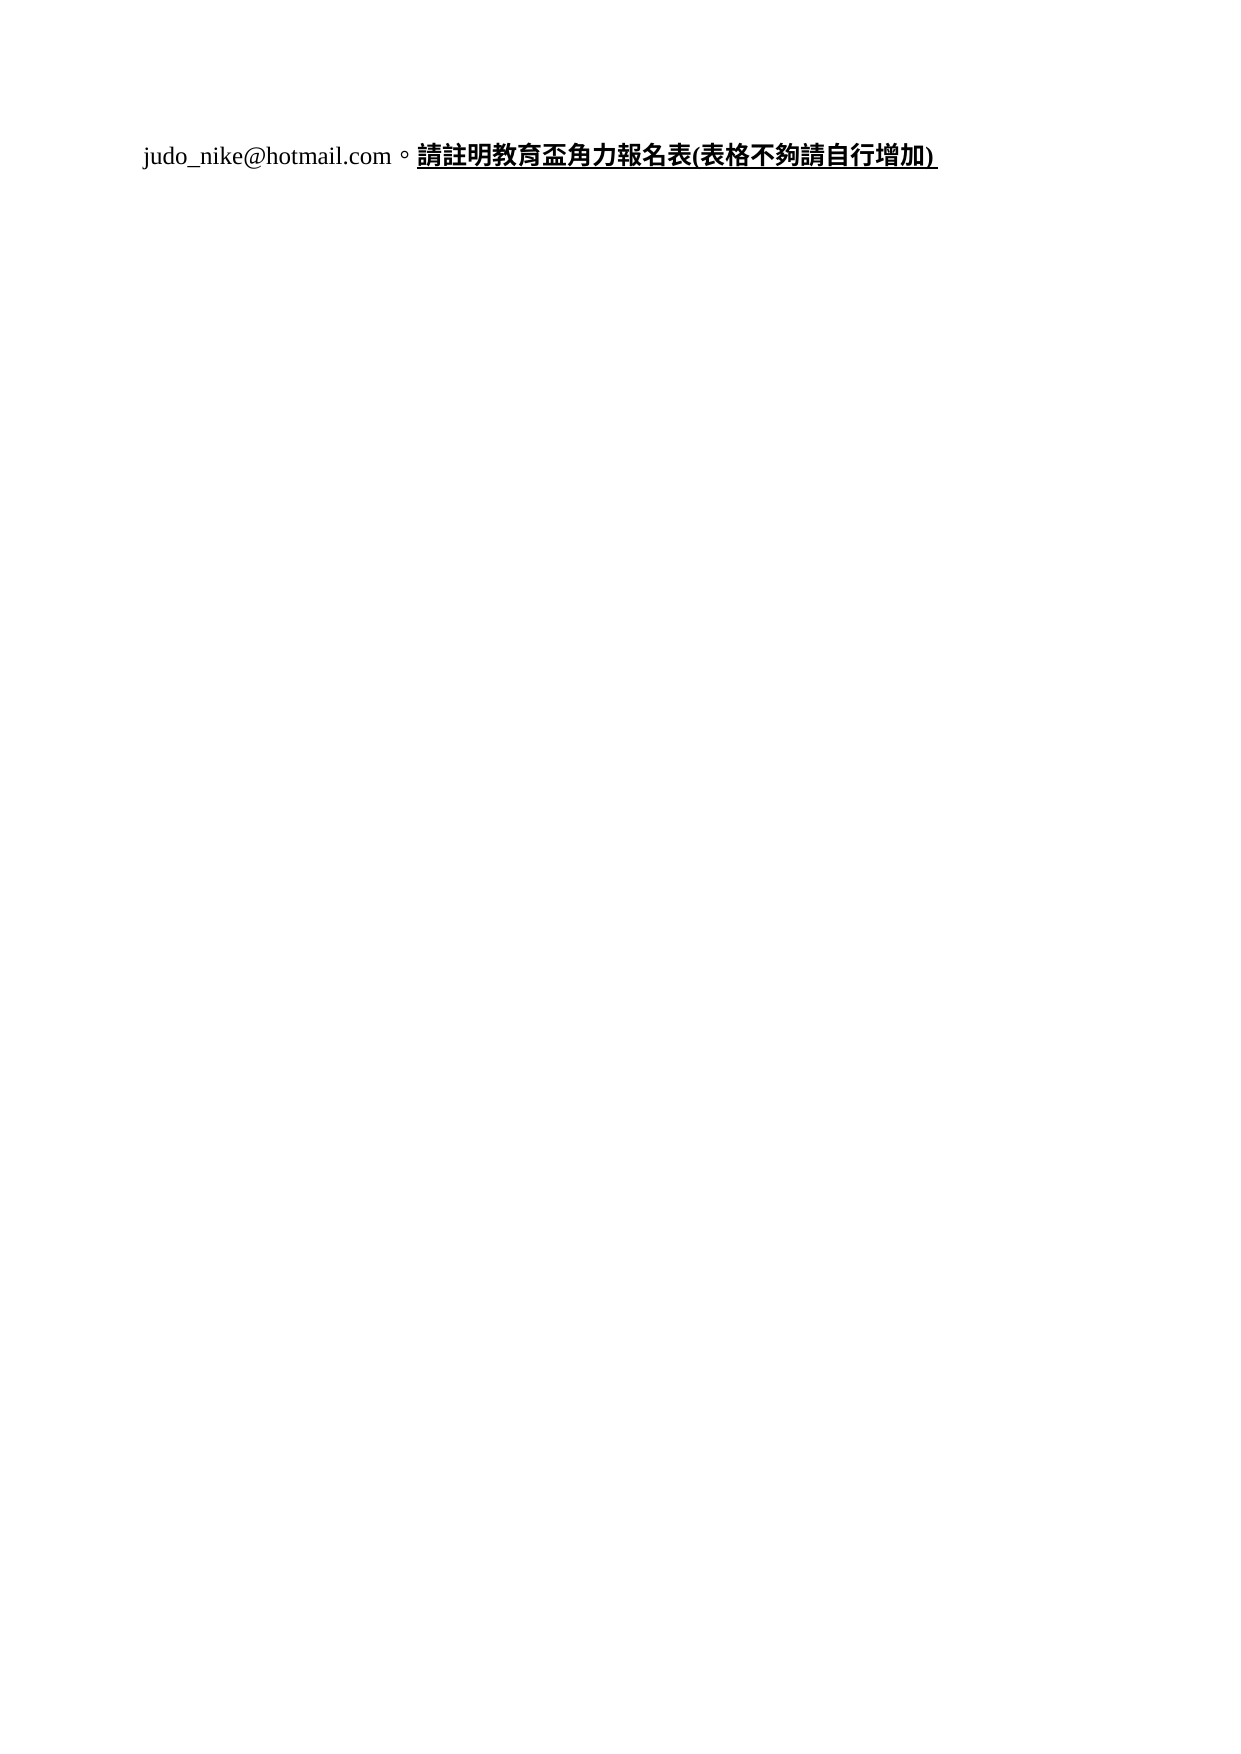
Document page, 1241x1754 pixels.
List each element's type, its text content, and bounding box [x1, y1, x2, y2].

text judo_nike@hotmail.com。請註明教育盃角力報名表(表格不夠請自行增加) [118, 136, 1122, 172]
